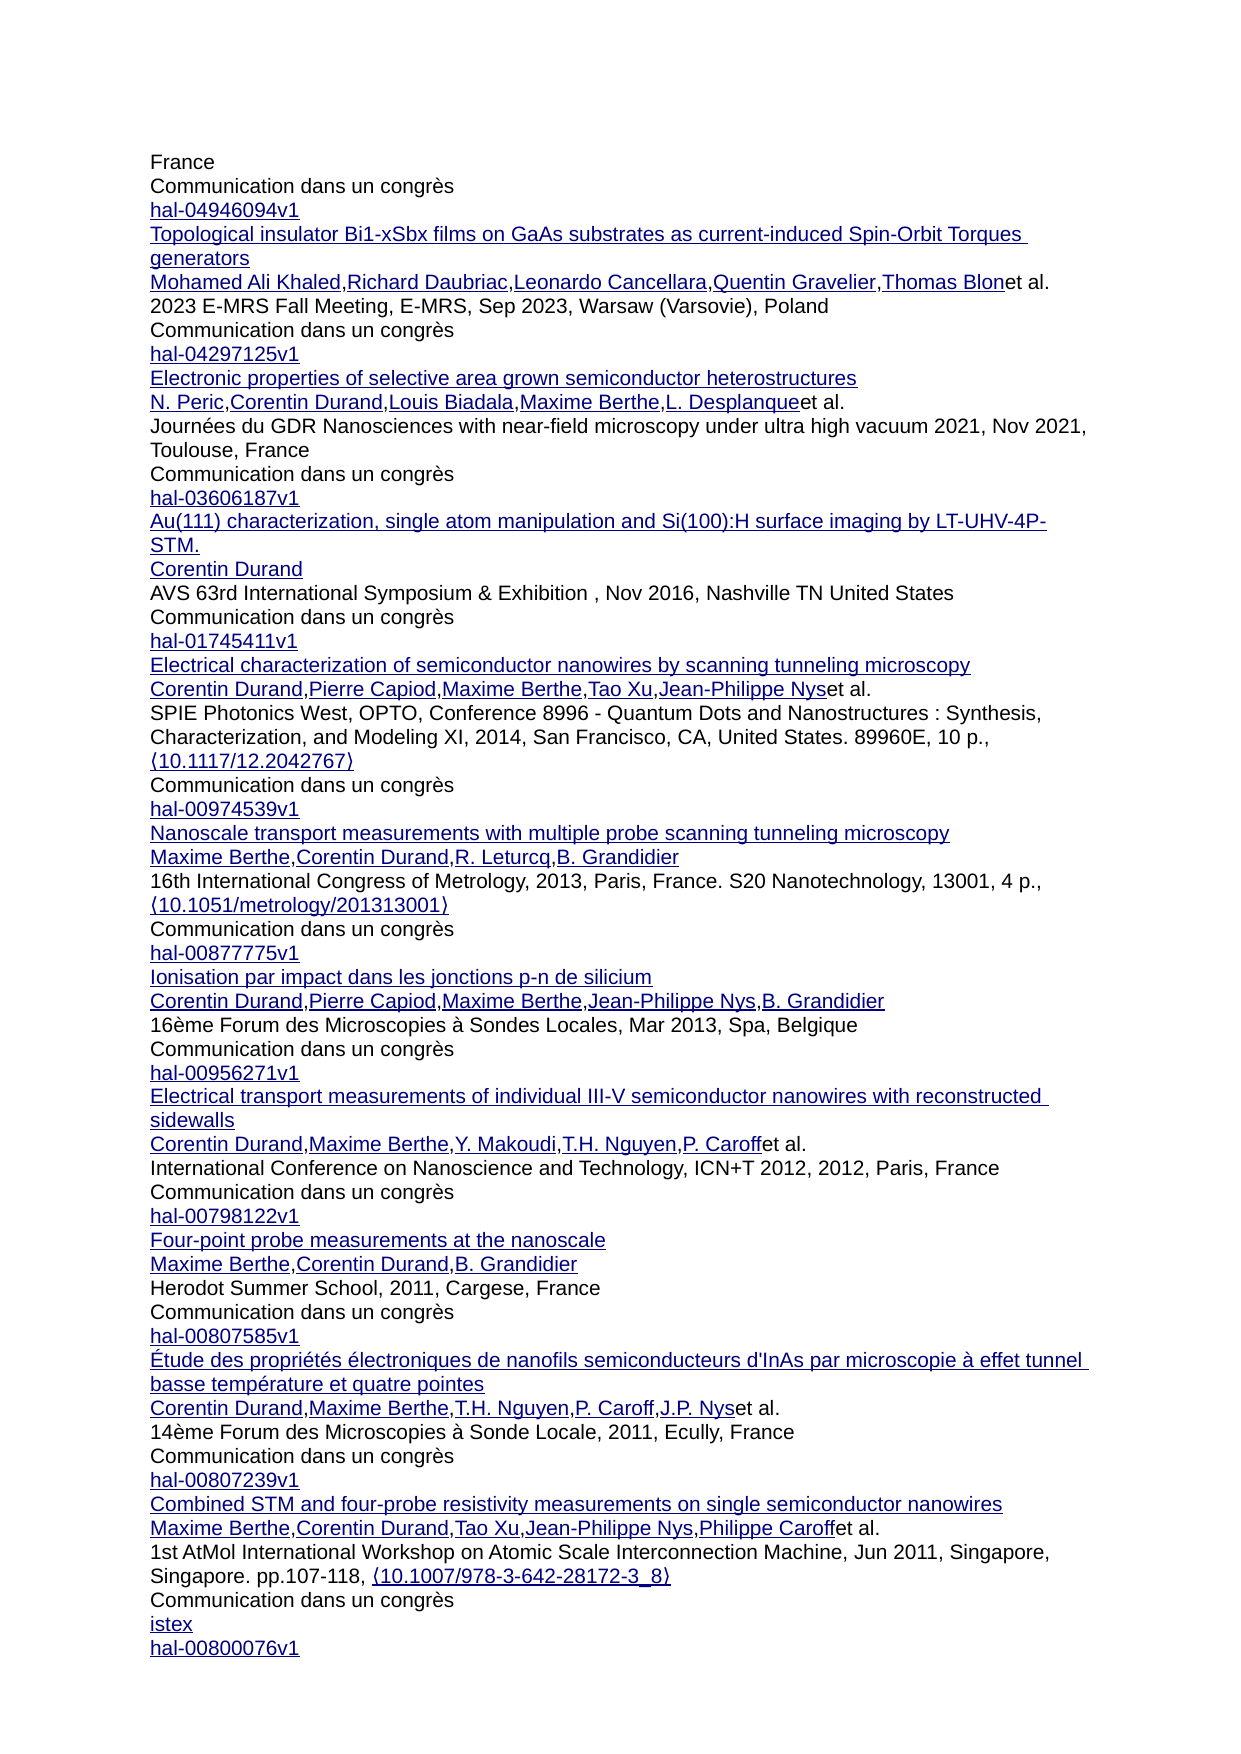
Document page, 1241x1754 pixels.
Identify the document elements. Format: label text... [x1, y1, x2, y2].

table_cell Electrical transport measurements of individual III-V semiconductor nanowires with reconstructed sidewalls Corentin Durand,Maxime Berthe,Y. Makoudi,T.H. Nguyen,P. Caroffet al. International Conference on Nanoscience and Technology, ICN+T 2012, 2012, Paris, France Communication dans un congrès hal-00798122v1 [150, 1084, 1090, 1228]
table_cell Four-point probe measurements at the nanoscale Maxime Berthe,Corentin Durand,B. Grandidier Herodot Summer School, 2011, Cargese, France Communication dans un congrès hal-00807585v1 [150, 1228, 1090, 1348]
table_cell Electrical characterization of semiconductor nanowires by scanning tunneling microscopy Corentin Durand,Pierre Capiod,Maxime Berthe,Tao Xu,Jean-Philippe Nyset al. SPIE Photonics West, OPTO, Conference 8996 - Quantum Dots and Nanostructures : Synthesis, Characterization, and Modeling XI, 2014, San Francisco, CA, United States. 89960E, 10 p., ⟨10.1117/12.2042767⟩ Communication dans un congrès hal-00974539v1 [150, 653, 1090, 821]
table_cell Ionisation par impact dans les jonctions p-n de silicium Corentin Durand,Pierre Capiod,Maxime Berthe,Jean-Philippe Nys,B. Grandidier 16ème Forum des Microscopies à Sondes Locales, Mar 2013, Spa, Belgique Communication dans un congrès hal-00956271v1 [150, 965, 1090, 1084]
table_cell Topological insulator Bi1-xSbx films on GaAs substrates as current-induced Spin-Orbit Torques generators Mohamed Ali Khaled,Richard Daubriac,Leonardo Cancellara,Quentin Gravelier,Thomas Blonet al. 2023 E-MRS Fall Meeting, E-MRS, Sep 2023, Warsaw (Varsovie), Poland Communication dans un congrès hal-04297125v1 [150, 222, 1090, 366]
table_cell Étude des propriétés électroniques de nanofils semiconducteurs d'InAs par microscopie à effet tunnel basse température et quatre pointes Corentin Durand,Maxime Berthe,T.H. Nguyen,P. Caroff,J.P. Nyset al. 14ème Forum des Microscopies à Sonde Locale, 2011, Ecully, France Communication dans un congrès hal-00807239v1 [150, 1348, 1090, 1492]
table_cell Combined STM and four-probe resistivity measurements on single semiconductor nanowires Maxime Berthe,Corentin Durand,Tao Xu,Jean-Philippe Nys,Philippe Caroffet al. 1st AtMol International Workshop on Atomic Scale Interconnection Machine, Jun 2011, Singapore, Singapore. pp.107-118, ⟨10.1007/978-3-642-28172-3_8⟩ Communication dans un congrès istex hal-00800076v1 [150, 1492, 1090, 1659]
table_cell Electronic properties of selective area grown semiconductor heterostructures N. Peric,Corentin Durand,Louis Biadala,Maxime Berthe,L. Desplanqueet al. Journées du GDR Nanosciences with near-field microscopy under ultra high vacuum 2021, Nov 2021, Toulouse, France Communication dans un congrès hal-03606187v1 [150, 366, 1090, 509]
table_cell Au(111) characterization, single atom manipulation and Si(100):H surface imaging by LT-UHV-4P-STM. Corentin Durand AVS 63rd International Symposium & Exhibition , Nov 2016, Nashville TN United States Communication dans un congrès hal-01745411v1 [150, 509, 1090, 653]
table_cell Nanoscale transport measurements with multiple probe scanning tunneling microscopy Maxime Berthe,Corentin Durand,R. Leturcq,B. Grandidier 16th International Congress of Metrology, 2013, Paris, France. S20 Nanotechnology, 13001, 4 p., ⟨10.1051/metrology/201313001⟩ Communication dans un congrès hal-00877775v1 [150, 821, 1090, 964]
table_cell France Communication dans un congrès hal-04946094v1 [150, 150, 1090, 222]
